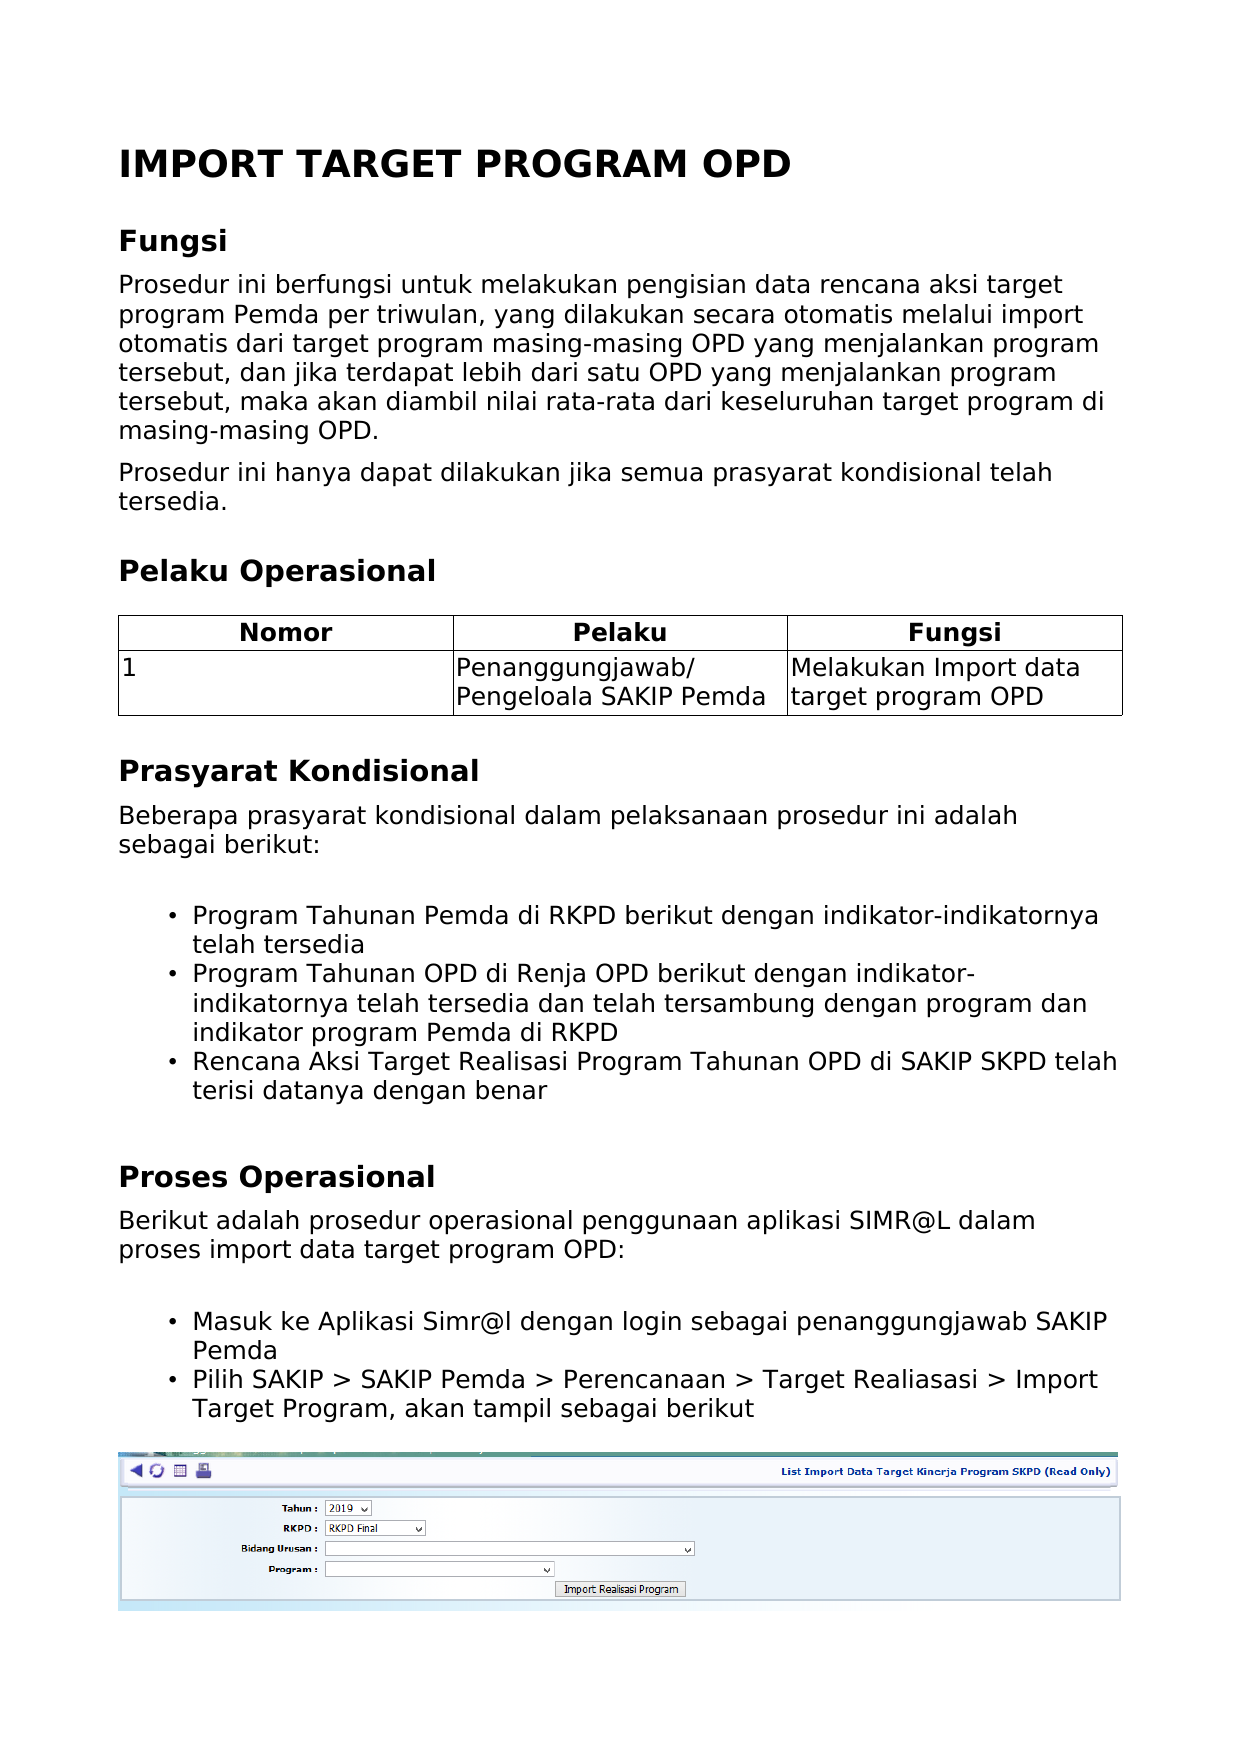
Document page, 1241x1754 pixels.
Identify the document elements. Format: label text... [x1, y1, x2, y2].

table_header Pelaku [454, 616, 787, 650]
subtitle Proses Operasional [118, 1160, 1122, 1194]
table_cell Melakukan Import data target program OPD [788, 651, 1122, 715]
subtitle Fungsi [118, 224, 1122, 258]
list Masuk ke Aplikasi Simr@l dengan login sebagai penanggungjawab SAKIP Pemda [177, 1307, 1122, 1365]
table_header Fungsi [788, 616, 1122, 650]
list Program Tahunan OPD di Renja OPD berikut dengan indikator-indikatornya telah tersedia dan telah tersambung dengan program dan indikator program Pemda di RKPD [177, 960, 1122, 1047]
text Beberapa prasyarat kondisional dalam pelaksanaan prosedur ini adalah sebagai berikut: [118, 801, 1122, 859]
picture [118, 1452, 1123, 1611]
list Pilih SAKIP > SAKIP Pemda > Perencanaan > Target Realiasasi > Import Target Program, akan tampil sebagai berikut [177, 1365, 1122, 1423]
text Berikut adalah prosedur operasional penggunaan aplikasi SIMR@L dalam proses import data target program OPD: [118, 1206, 1122, 1265]
subtitle IMPORT TARGET PROGRAM OPD [118, 143, 1122, 187]
text Prosedur ini berfungsi untuk melakukan pengisian data rencana aksi target program Pemda per triwulan, yang dilakukan secara otomatis melalui import otomatis dari target program masing-masing OPD yang menjalankan program tersebut, dan jika terdapat lebih dari satu OPD yang menjalankan program tersebut, maka akan diambil nilai rata-rata dari keseluruhan target program di masing-masing OPD. [118, 271, 1122, 446]
text Prosedur ini hanya dapat dilakukan jika semua prasyarat kondisional telah tersedia. [118, 458, 1122, 517]
list Rencana Aksi Target Realisasi Program Tahunan OPD di SAKIP SKPD telah terisi datanya dengan benar [177, 1047, 1122, 1106]
subtitle Prasyarat Kondisional [118, 754, 1122, 788]
table_cell 1 [119, 651, 453, 715]
table_header Nomor [119, 616, 453, 650]
subtitle Pelaku Operasional [118, 554, 1122, 588]
table_cell Penanggungjawab/Pengeloala SAKIP Pemda [454, 651, 787, 715]
list Program Tahunan Pemda di RKPD berikut dengan indikator-indikatornya telah tersedia [177, 901, 1122, 960]
